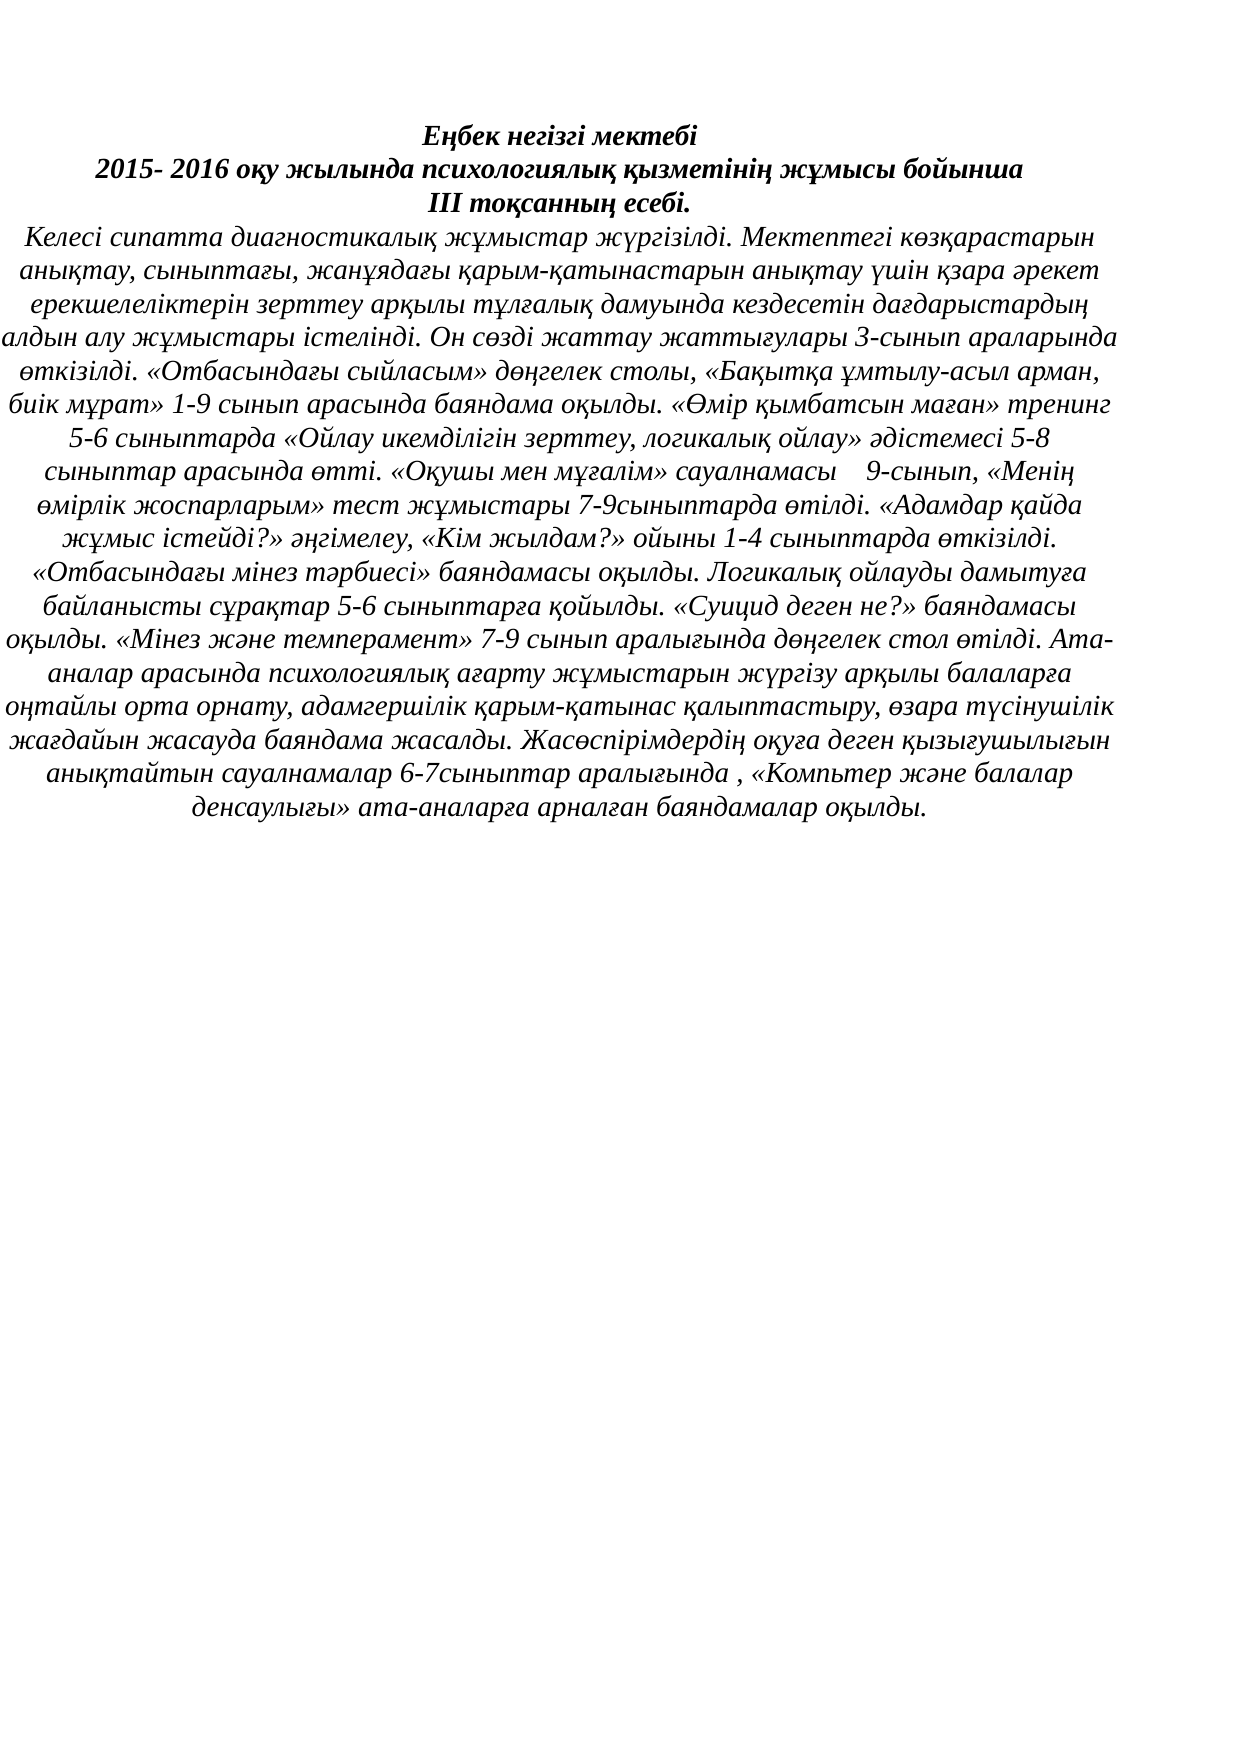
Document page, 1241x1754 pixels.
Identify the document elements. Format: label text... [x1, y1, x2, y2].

text Еңбек негізгі мектебі [0, 118, 1122, 152]
text Келесі сипатта диагностикалық жұмыстар жүргізілді. Мектептегі көзқарастарын анықтау, сыныптағы, жанұядағы қарым-қатынастарын анықтау үшін қзара әрекет ерекшелеліктерін зерттеу арқылы тұлғалық дамуында кездесетін дағдарыстардың алдын алу жұмыстары істелінді. Он сөзді жаттау жаттығулары 3-сынып араларында өткізілді. «Отбасындағы сыйласым» дөңгелек столы, «Бақытқа ұмтылу-асыл арман, биік мұрат» 1-9 сынып арасында баяндама оқылды. «Өмір қымбатсын маған» тренинг 5-6 сыныптарда «Ойлау икемділігін зерттеу, логикалық ойлау» әдістемесі 5-8 сыныптар арасында өтті. «Оқушы мен мұғалім» сауалнамасы 9-сынып, «Менің өмірлік жоспарларым» тест жұмыстары 7-9сыныптарда өтілді. «Адамдар қайда жұмыс істейді?» әңгімелеу, «Кім жылдам?» ойыны 1-4 сыныптарда өткізілді. «Отбасындағы мінез тәрбиесі» баяндамасы оқылды. Логикалық ойлауды дамытуға байланысты сұрақтар 5-6 сыныптарға қойылды. «Суицид деген не?» баяндамасы оқылды. «Мінез және темперамент» 7-9 сынып аралығында дөңгелек стол өтілді. Ата-аналар арасында психологиялық ағарту жұмыстарын жүргізу арқылы балаларға оңтайлы орта орнату, адамгершілік қарым-қатынас қалыптастыру, өзара түсінушілік жағдайын жасауда баяндама жасалды. Жасөспірімдердің оқуға деген қызығушылығын анықтайтын сауалнамалар 6-7сыныптар аралығында , «Компьтер және балалар денсаулығы» ата-аналарға арналған баяндамалар оқылды. [0, 219, 1122, 822]
text III тоқсанның есебі. [0, 185, 1122, 219]
text 2015- 2016 оқу жылында психологиялық қызметінің жұмысы бойынша [0, 152, 1122, 185]
